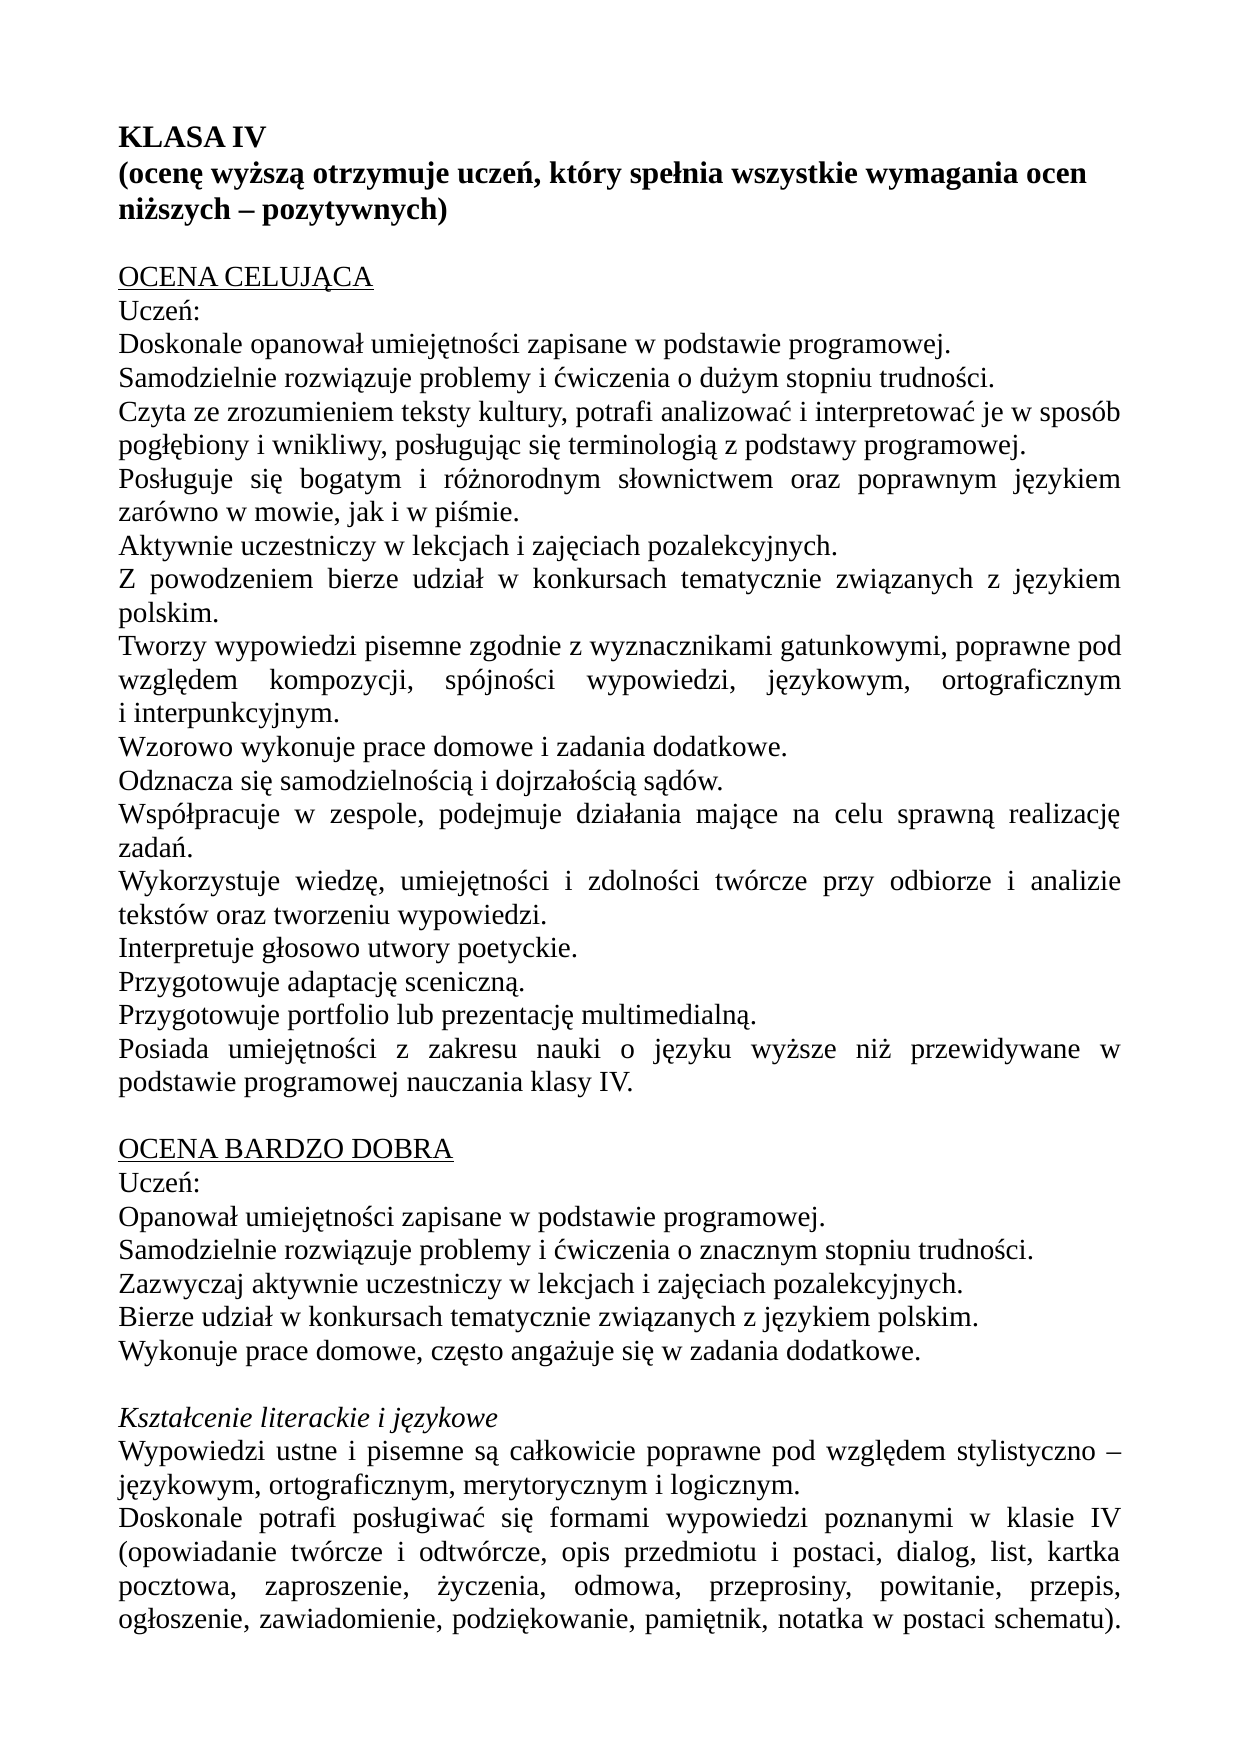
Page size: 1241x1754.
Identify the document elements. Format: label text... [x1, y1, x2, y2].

text Tworzy wypowiedzi pisemne zgodnie z wyznacznikami gatunkowymi, poprawne pod względem kompozycji, spójności wypowiedzi, językowym, ortograficznym i interpunkcyjnym. [118, 628, 1122, 729]
text Wykorzystuje wiedzę, umiejętności i zdolności twórcze przy odbiorze i analizie tekstów oraz tworzeniu wypowiedzi. [118, 863, 1122, 930]
text (ocenę wyższą otrzymuje uczeń, który spełnia wszystkie wymagania ocen niższych – pozytywnych) [118, 154, 1122, 226]
text Wypowiedzi ustne i pisemne są całkowicie poprawne pod względem stylistyczno – językowym, ortograficznym, merytorycznym i logicznym. [118, 1433, 1122, 1501]
text Uczeń: [118, 1165, 1122, 1199]
text KLASA IV [118, 118, 1122, 154]
text Czyta ze zrozumieniem teksty kultury, potrafi analizować i interpretować je w sposób pogłębiony i wnikliwy, posługując się terminologią z podstawy programowej. [118, 394, 1122, 461]
text Aktywnie uczestniczy w lekcjach i zajęciach pozalekcyjnych. [118, 528, 1122, 561]
text Interpretuje głosowo utwory poetyckie. [118, 930, 1122, 964]
text Wzorowo wykonuje prace domowe i zadania dodatkowe. [118, 729, 1122, 763]
text Uczeń: [118, 293, 1122, 327]
text Bierze udział w konkursach tematycznie związanych z językiem polskim. [118, 1299, 1122, 1333]
text Współpracuje w zespole, podejmuje działania mające na celu sprawną realizację zadań. [118, 796, 1122, 863]
text Odznacza się samodzielnością i dojrzałością sądów. [118, 763, 1122, 796]
text Z powodzeniem bierze udział w konkursach tematycznie związanych z językiem polskim. [118, 561, 1122, 628]
text Doskonale potrafi posługiwać się formami wypowiedzi poznanymi w klasie IV (opowiadanie twórcze i odtwórcze, opis przedmiotu i postaci, dialog, list, kartka pocztowa, zaproszenie, życzenia, odmowa, przeprosiny, powitanie, przepis, ogłoszenie, zawiadomienie, podziękowanie, pamiętnik, notatka w postaci schematu). [118, 1501, 1122, 1635]
text OCENA CELUJĄCA [118, 259, 1122, 293]
text Zazwyczaj aktywnie uczestniczy w lekcjach i zajęciach pozalekcyjnych. [118, 1266, 1122, 1299]
text Przygotowuje adaptację sceniczną. [118, 964, 1122, 997]
text Przygotowuje portfolio lub prezentację multimedialną. [118, 997, 1122, 1031]
text Opanował umiejętności zapisane w podstawie programowej. [118, 1199, 1122, 1232]
text Posiada umiejętności z zakresu nauki o języku wyższe niż przewidywane w podstawie programowej nauczania klasy IV. [118, 1031, 1122, 1098]
text Samodzielnie rozwiązuje problemy i ćwiczenia o znacznym stopniu trudności. [118, 1232, 1122, 1266]
text Posługuje się bogatym i różnorodnym słownictwem oraz poprawnym językiem zarówno w mowie, jak i w piśmie. [118, 461, 1122, 528]
text OCENA BARDZO DOBRA [118, 1132, 1122, 1165]
text Wykonuje prace domowe, często angażuje się w zadania dodatkowe. [118, 1333, 1122, 1366]
text Doskonale opanował umiejętności zapisane w podstawie programowej. [118, 327, 1122, 360]
text Kształcenie literackie i językowe [118, 1400, 1122, 1433]
text Samodzielnie rozwiązuje problemy i ćwiczenia o dużym stopniu trudności. [118, 360, 1122, 394]
